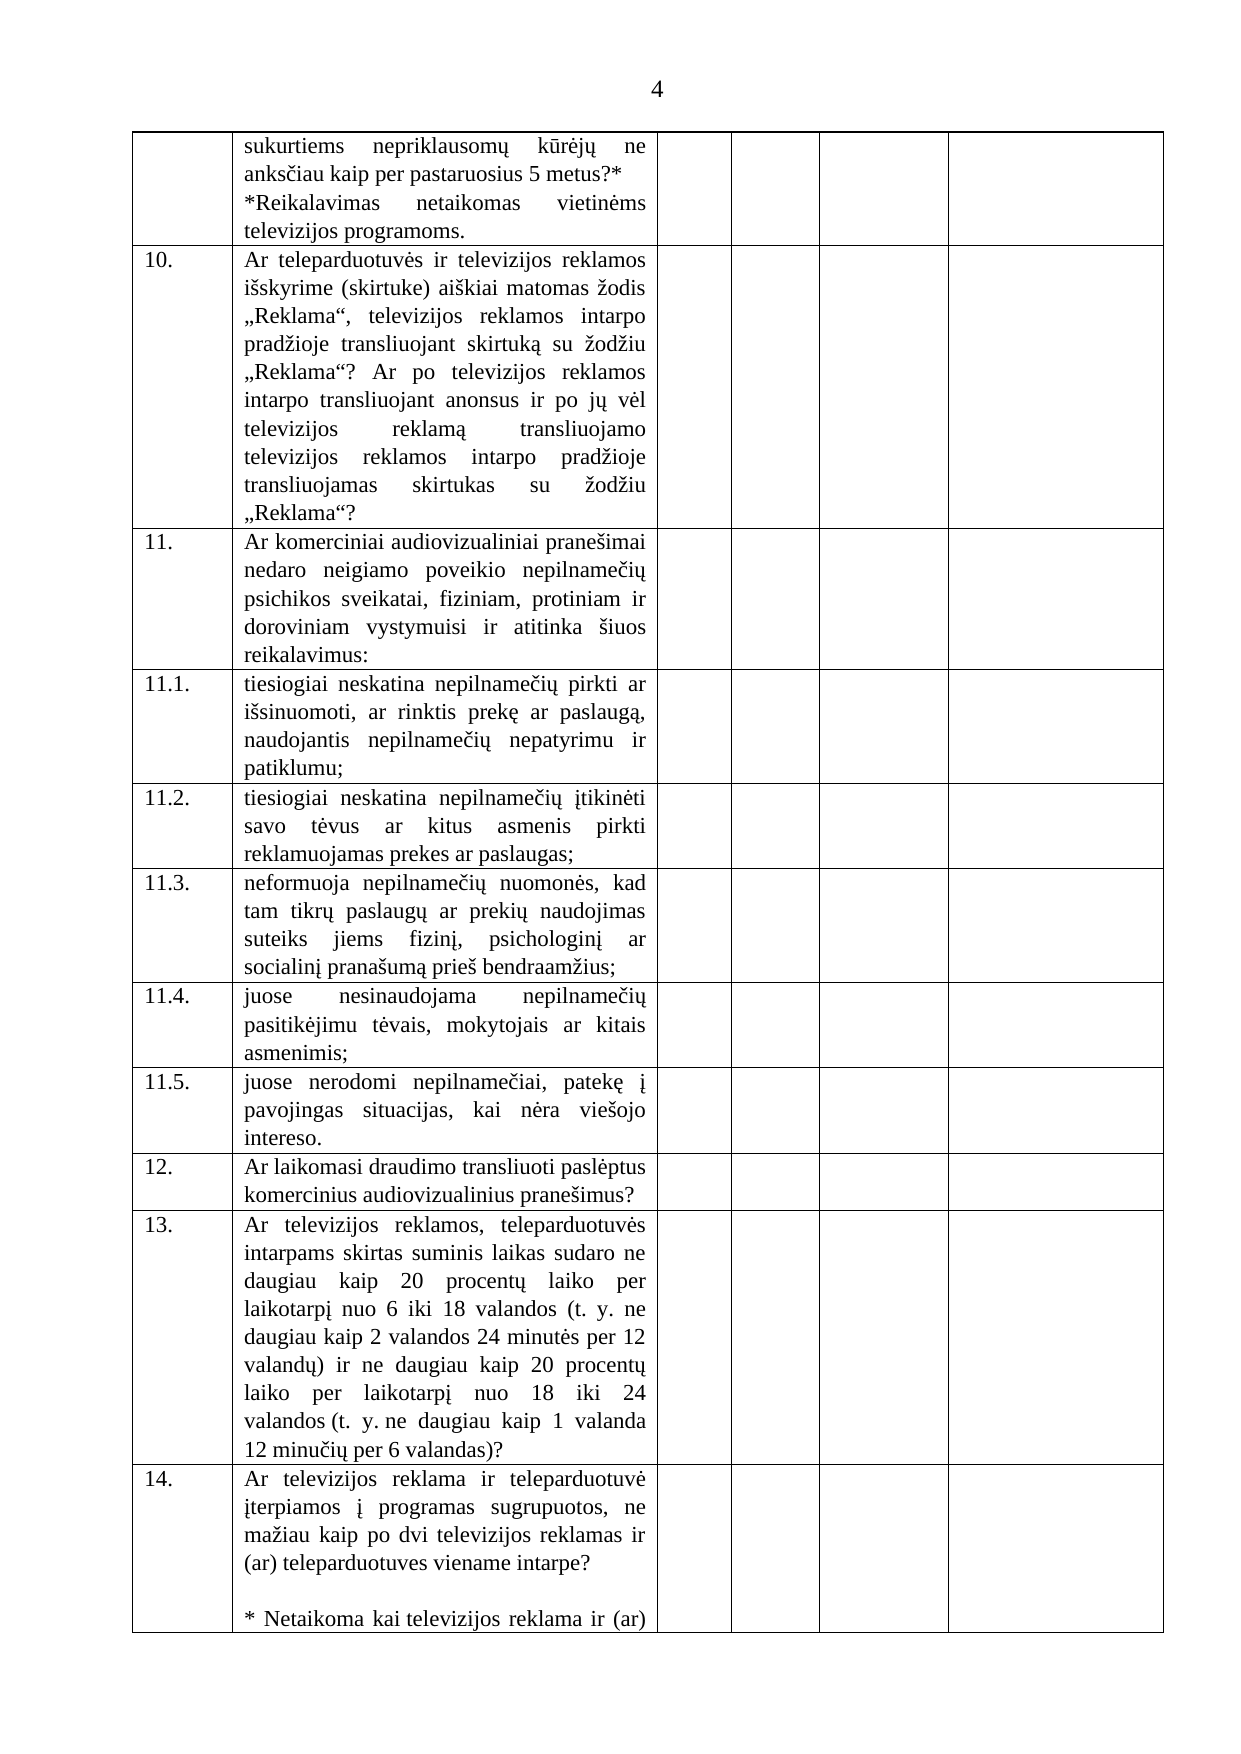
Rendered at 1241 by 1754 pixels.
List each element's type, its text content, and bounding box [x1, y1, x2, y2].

table_cell [732, 1211, 819, 1464]
table_cell [820, 784, 948, 868]
table_cell [949, 1211, 1163, 1464]
table_cell [820, 983, 948, 1067]
table_cell [732, 784, 819, 868]
table_cell [732, 529, 819, 669]
table_cell [732, 133, 819, 245]
table_cell [820, 1068, 948, 1152]
table_cell [949, 983, 1163, 1067]
table_cell 11.2. [133, 784, 232, 868]
table_cell [820, 1465, 948, 1632]
table_cell [732, 670, 819, 783]
table_cell 12. [133, 1154, 232, 1210]
table_cell [658, 1068, 731, 1152]
table_cell Ar televizijos reklamos, teleparduotuvės intarpams skirtas suminis laikas sudaro ne daugiau kaip 20 procentų laiko per laikotarpį nuo 6 iki 18 valandos (t. y. ne daugiau kaip 2 valandos 24 minutės per 12 valandų) ir ne daugiau kaip 20 procentų laiko per laikotarpį nuo 18 iki 24 valandos (t. y. ne daugiau kaip 1 valanda 12 minučių per 6 valandas)? [233, 1211, 657, 1464]
table_cell tiesiogiai neskatina nepilnamečių įtikinėti savo tėvus ar kitus asmenis pirkti reklamuojamas prekes ar paslaugas; [233, 784, 657, 868]
table_cell [658, 869, 731, 982]
table_cell [732, 1154, 819, 1210]
table_cell 14. [133, 1465, 232, 1632]
table_cell [949, 133, 1163, 245]
table_cell [820, 670, 948, 783]
table_cell Ar televizijos reklama ir teleparduotuvė įterpiamos į programas sugrupuotos, ne mažiau kaip po dvi televizijos reklamas ir (ar) teleparduotuves viename intarpe? * Netaikoma kai televizijos reklama ir (ar) [233, 1465, 657, 1632]
table_cell [820, 529, 948, 669]
table_cell [732, 246, 819, 527]
table_cell [820, 869, 948, 982]
table_cell 11.5. [133, 1068, 232, 1152]
table_cell 11. [133, 529, 232, 669]
table_cell [732, 983, 819, 1067]
table_cell juose nerodomi nepilnamečiai, patekę į pavojingas situacijas, kai nėra viešojo intereso. [233, 1068, 657, 1152]
table_cell 13. [133, 1211, 232, 1464]
table_cell 11.1. [133, 670, 232, 783]
table_cell [820, 246, 948, 527]
table_cell [820, 133, 948, 245]
table_cell 11.4. [133, 983, 232, 1067]
table_cell [658, 1465, 731, 1632]
table_cell [949, 1068, 1163, 1152]
table_cell [732, 1465, 819, 1632]
table_cell Ar laikomasi draudimo transliuoti paslėptus komercinius audiovizualinius pranešimus? [233, 1154, 657, 1210]
table_cell neformuoja nepilnamečių nuomonės, kad tam tikrų paslaugų ar prekių naudojimas suteiks jiems fizinį, psichologinį ar socialinį pranašumą prieš bendraamžius; [233, 869, 657, 982]
table_cell [658, 529, 731, 669]
table_cell sukurtiems nepriklausomų kūrėjų ne anksčiau kaip per pastaruosius 5 metus?* *Reikalavimas netaikomas vietinėms televizijos programoms. [233, 133, 657, 245]
table_cell [820, 1154, 948, 1210]
table_cell [658, 983, 731, 1067]
table_cell [658, 670, 731, 783]
table_cell Ar komerciniai audiovizualiniai pranešimai nedaro neigiamo poveikio nepilnamečių psichikos sveikatai, fiziniam, protiniam ir doroviniam vystymuisi ir atitinka šiuos reikalavimus: [233, 529, 657, 669]
table_cell 10. [133, 246, 232, 527]
table_cell [949, 1154, 1163, 1210]
table_cell [949, 529, 1163, 669]
table_cell [732, 1068, 819, 1152]
table_cell [949, 246, 1163, 527]
table_cell juose nesinaudojama nepilnamečių pasitikėjimu tėvais, mokytojais ar kitais asmenimis; [233, 983, 657, 1067]
table_cell [658, 1154, 731, 1210]
table_cell [820, 1211, 948, 1464]
table_cell [949, 869, 1163, 982]
table_cell Ar teleparduotuvės ir televizijos reklamos išskyrime (skirtuke) aiškiai matomas žodis „Reklama“, televizijos reklamos intarpo pradžioje transliuojant skirtuką su žodžiu „Reklama“? Ar po televizijos reklamos intarpo transliuojant anonsus ir po jų vėl televizijos reklamą transliuojamo televizijos reklamos intarpo pradžioje transliuojamas skirtukas su žodžiu „Reklama“? [233, 246, 657, 527]
table_cell [658, 133, 731, 245]
table_cell [949, 1465, 1163, 1632]
table_cell [658, 1211, 731, 1464]
table_cell [658, 246, 731, 527]
table_cell [949, 670, 1163, 783]
table_cell [949, 784, 1163, 868]
table_cell [133, 133, 232, 245]
table_cell 11.3. [133, 869, 232, 982]
table_cell [658, 784, 731, 868]
table_cell [732, 869, 819, 982]
table_cell tiesiogiai neskatina nepilnamečių pirkti ar išsinuomoti, ar rinktis prekę ar paslaugą, naudojantis nepilnamečių nepatyrimu ir patiklumu; [233, 670, 657, 783]
